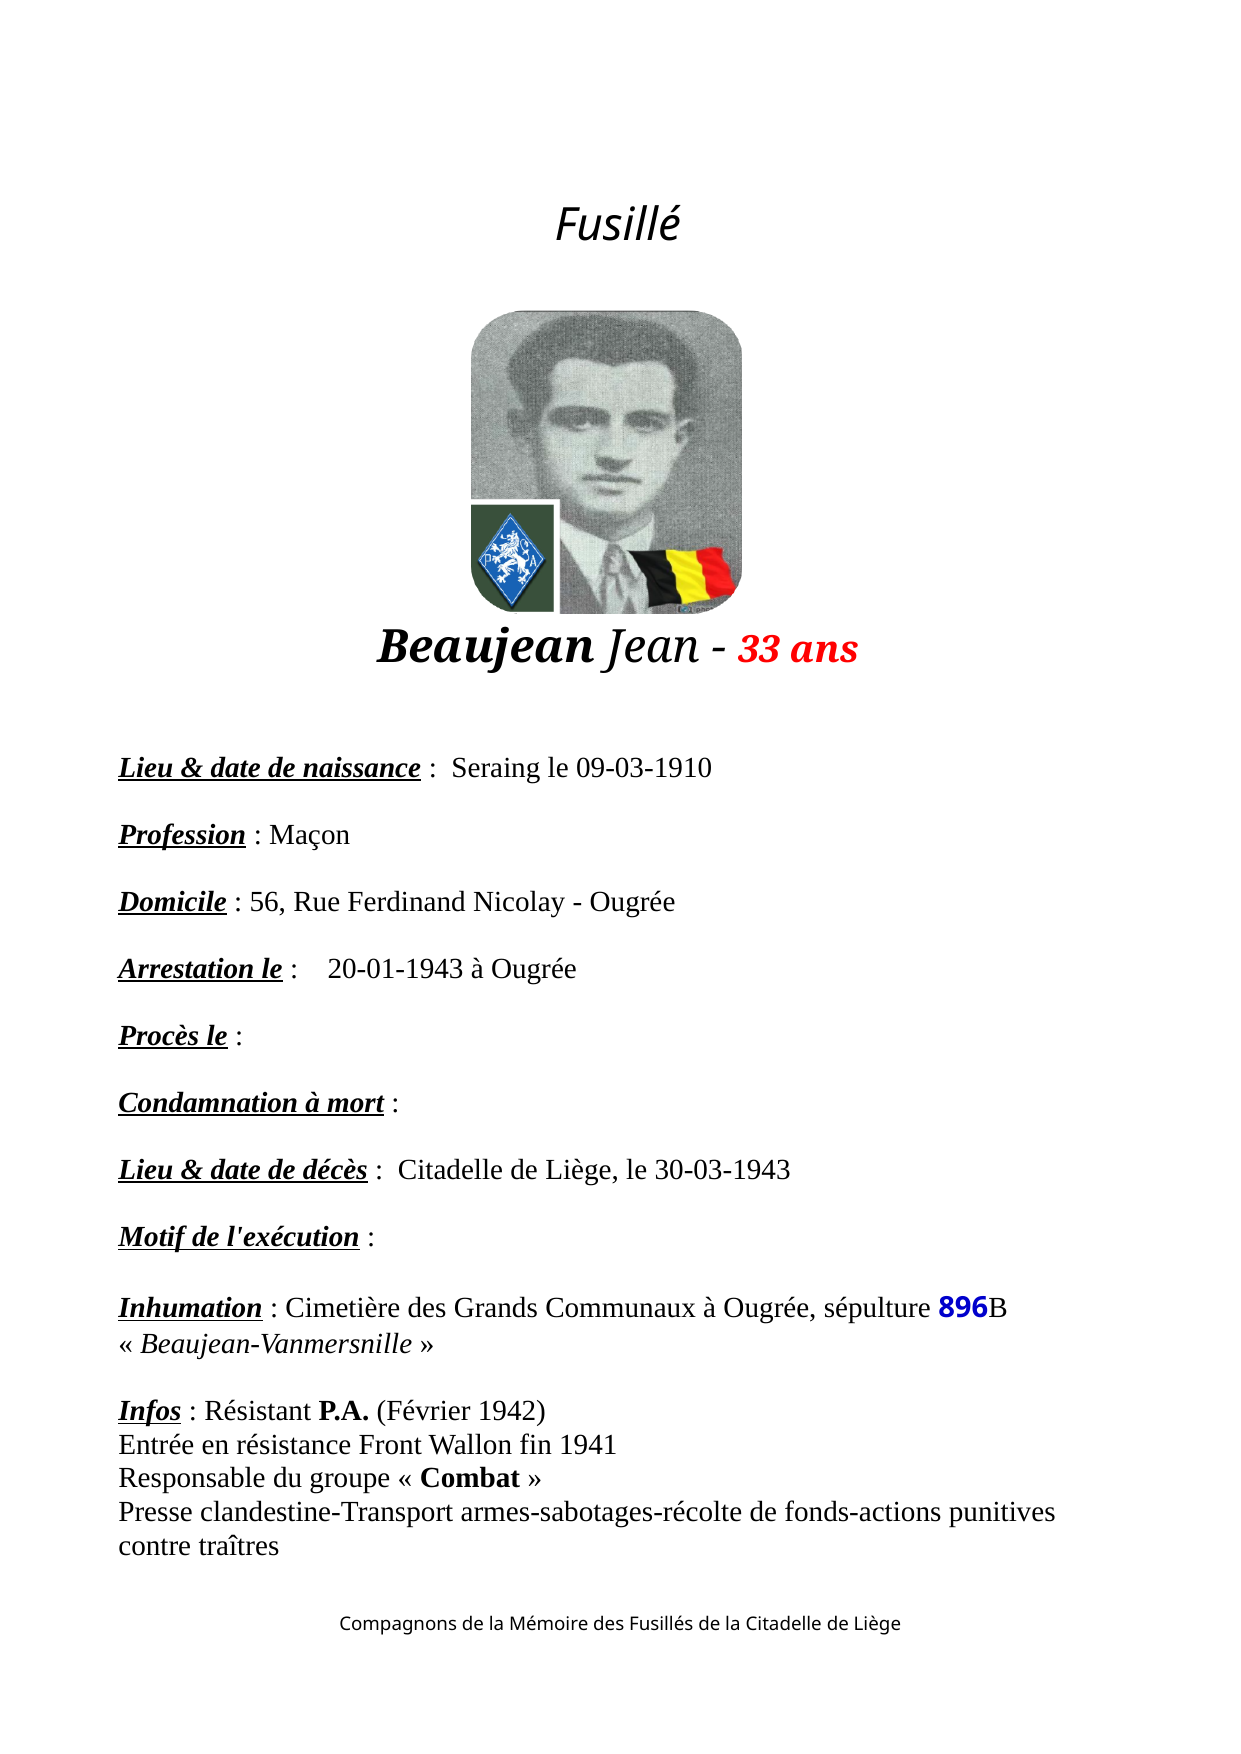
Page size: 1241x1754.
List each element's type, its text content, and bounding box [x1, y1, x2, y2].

text Condamnation à mort : [118, 1085, 1122, 1119]
text Infos : Résistant P.A. (Février 1942) [118, 1393, 1122, 1427]
text Presse clandestine-Transport armes-sabotages-récolte de fonds-actions punitives contre traîtres [118, 1494, 1122, 1561]
text Lieu & date de décès : Citadelle de Liège, le 30-03-1943 [118, 1152, 1122, 1186]
text Lieu & date de naissance : Seraing le 09-03-1910 [118, 750, 1122, 783]
text Domicile : 56, Rue Ferdinand Nicolay - Ougrée [118, 884, 1122, 918]
text Motif de l'exécution : [118, 1219, 1122, 1253]
text Responsable du groupe « Combat » [118, 1461, 1122, 1494]
text Inhumation : Cimetière des Grands Communaux à Ougrée, sépulture 896B « Beaujean-Vanmersnille » [118, 1287, 1122, 1360]
picture [471, 310, 742, 614]
text Profession : Maçon [118, 817, 1122, 851]
text Arrestation le : 20-01-1943 à Ougrée [118, 951, 1122, 985]
text Beaujean Jean - 33 ans [118, 254, 1122, 676]
text Procès le : [118, 1018, 1122, 1052]
text Entrée en résistance Front Wallon fin 1941 [118, 1427, 1122, 1461]
text Fusillé [118, 192, 1122, 254]
